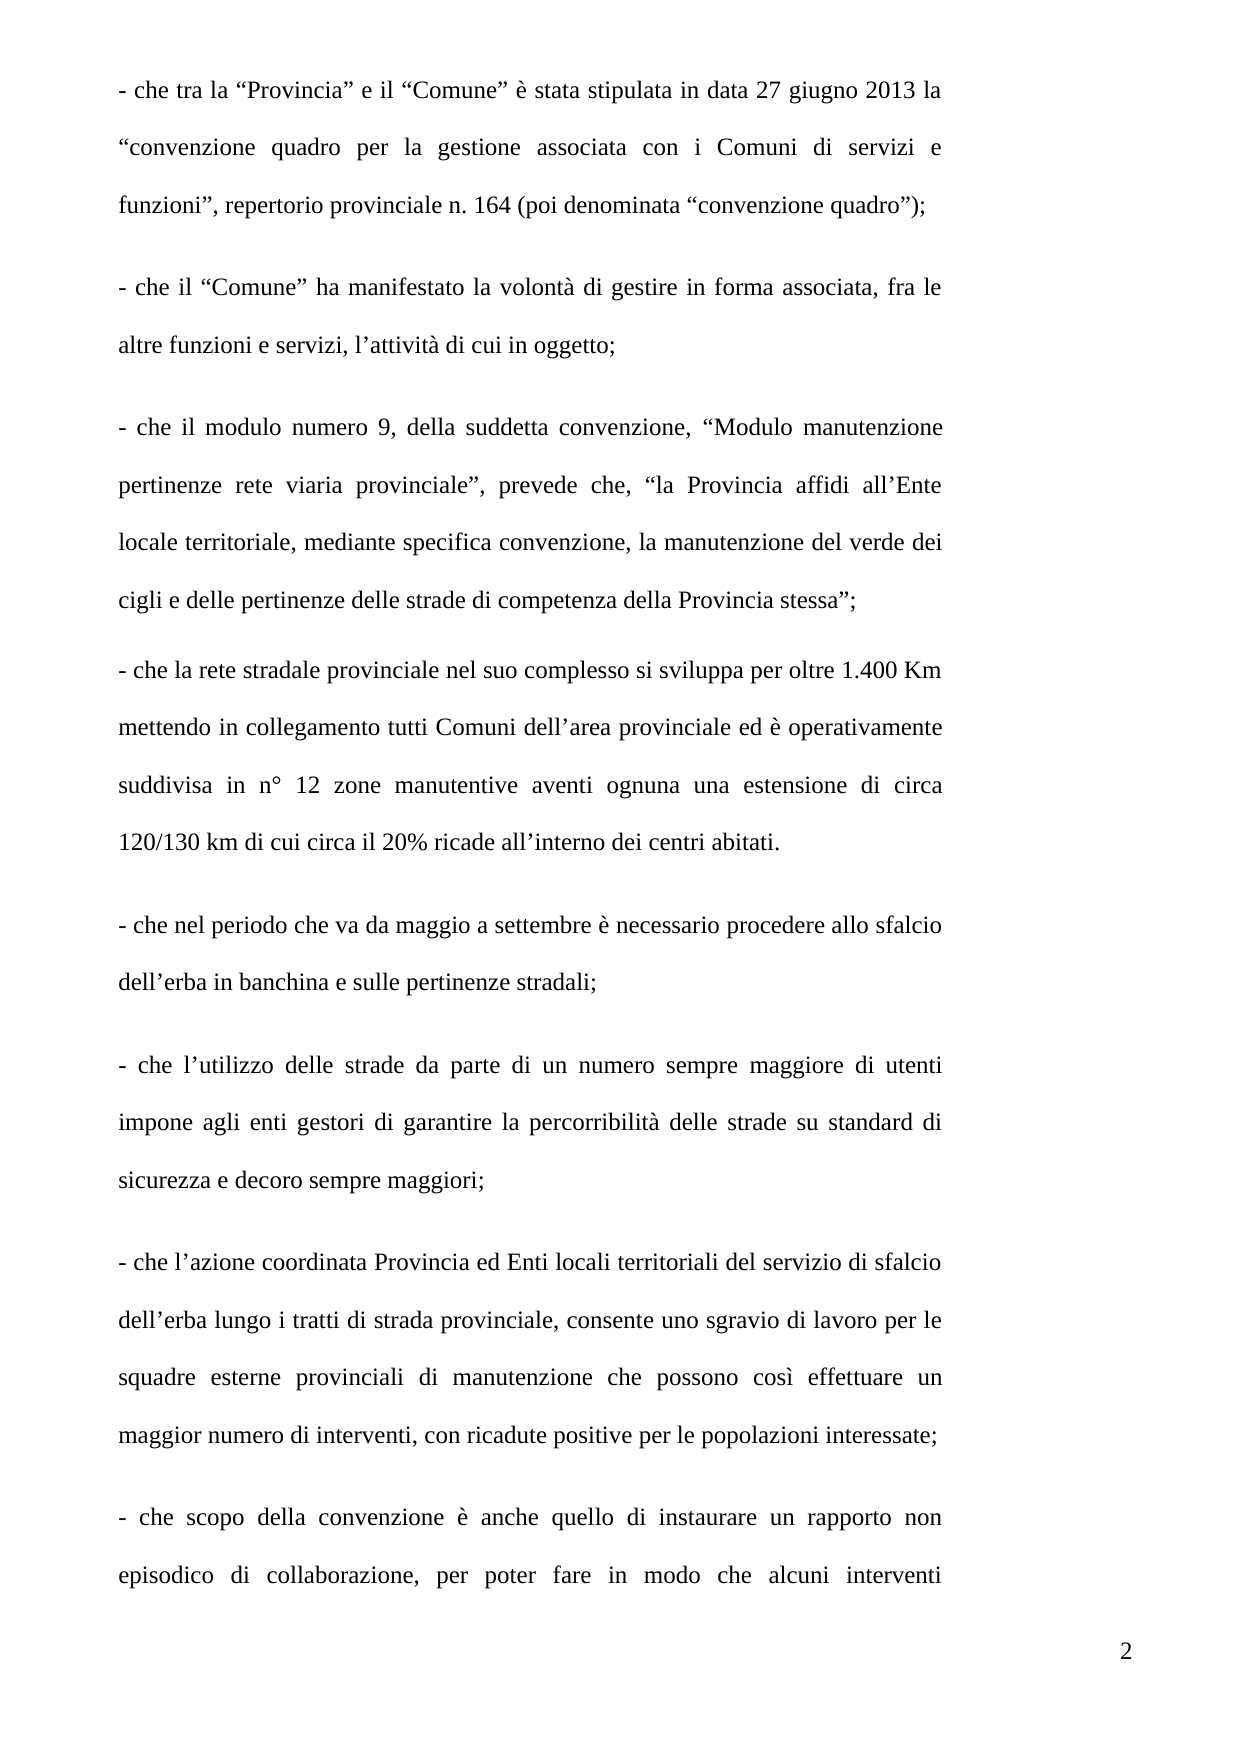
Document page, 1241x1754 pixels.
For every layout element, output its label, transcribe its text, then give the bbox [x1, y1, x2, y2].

text - che il “Comune” ha manifestato la volontà di gestire in forma associata, fra le altre funzioni e servizi, l’attività di cui in oggetto; [118, 272, 943, 359]
text - che tra la “Provincia” e il “Comune” è stata stipulata in data 27 giugno 2013 la “convenzione quadro per la gestione associata con i Comuni di servizi e funzioni”, repertorio provinciale n. 164 (poi denominata “convenzione quadro”); [118, 75, 943, 219]
text - che il modulo numero 9, della suddetta convenzione, “Modulo manutenzione pertinenze rete viaria provinciale”, prevede che, “la Provincia affidi all’Ente locale territoriale, mediante specifica convenzione, la manutenzione del verde dei cigli e delle pertinenze delle strade di competenza della Provincia stessa”; [118, 412, 943, 614]
text - che l’utilizzo delle strade da parte di un numero sempre maggiore di utenti impone agli enti gestori di garantire la percorribilità delle strade su standard di sicurezza e decoro sempre maggiori; [118, 1050, 943, 1194]
text - che la rete stradale provinciale nel suo complesso si sviluppa per oltre 1.400 Km mettendo in collegamento tutti Comuni dell’area provinciale ed è operativamente suddivisa in n° 12 zone manutentive aventi ognuna una estensione di circa 120/130 km di cui circa il 20% ricade all’interno dei centri abitati. [118, 655, 943, 856]
text - che nel periodo che va da maggio a settembre è necessario procedere allo sfalcio dell’erba in banchina e sulle pertinenze stradali; [118, 910, 943, 996]
text - che scopo della convenzione è anche quello di instaurare un rapporto non episodico di collaborazione, per poter fare in modo che alcuni interventi [118, 1502, 943, 1589]
text - che l’azione coordinata Provincia ed Enti locali territoriali del servizio di sfalcio dell’erba lungo i tratti di strada provinciale, consente uno sgravio di lavoro per le squadre esterne provinciali di manutenzione che possono così effettuare un maggior numero di interventi, con ricadute positive per le popolazioni interessate; [118, 1247, 943, 1449]
